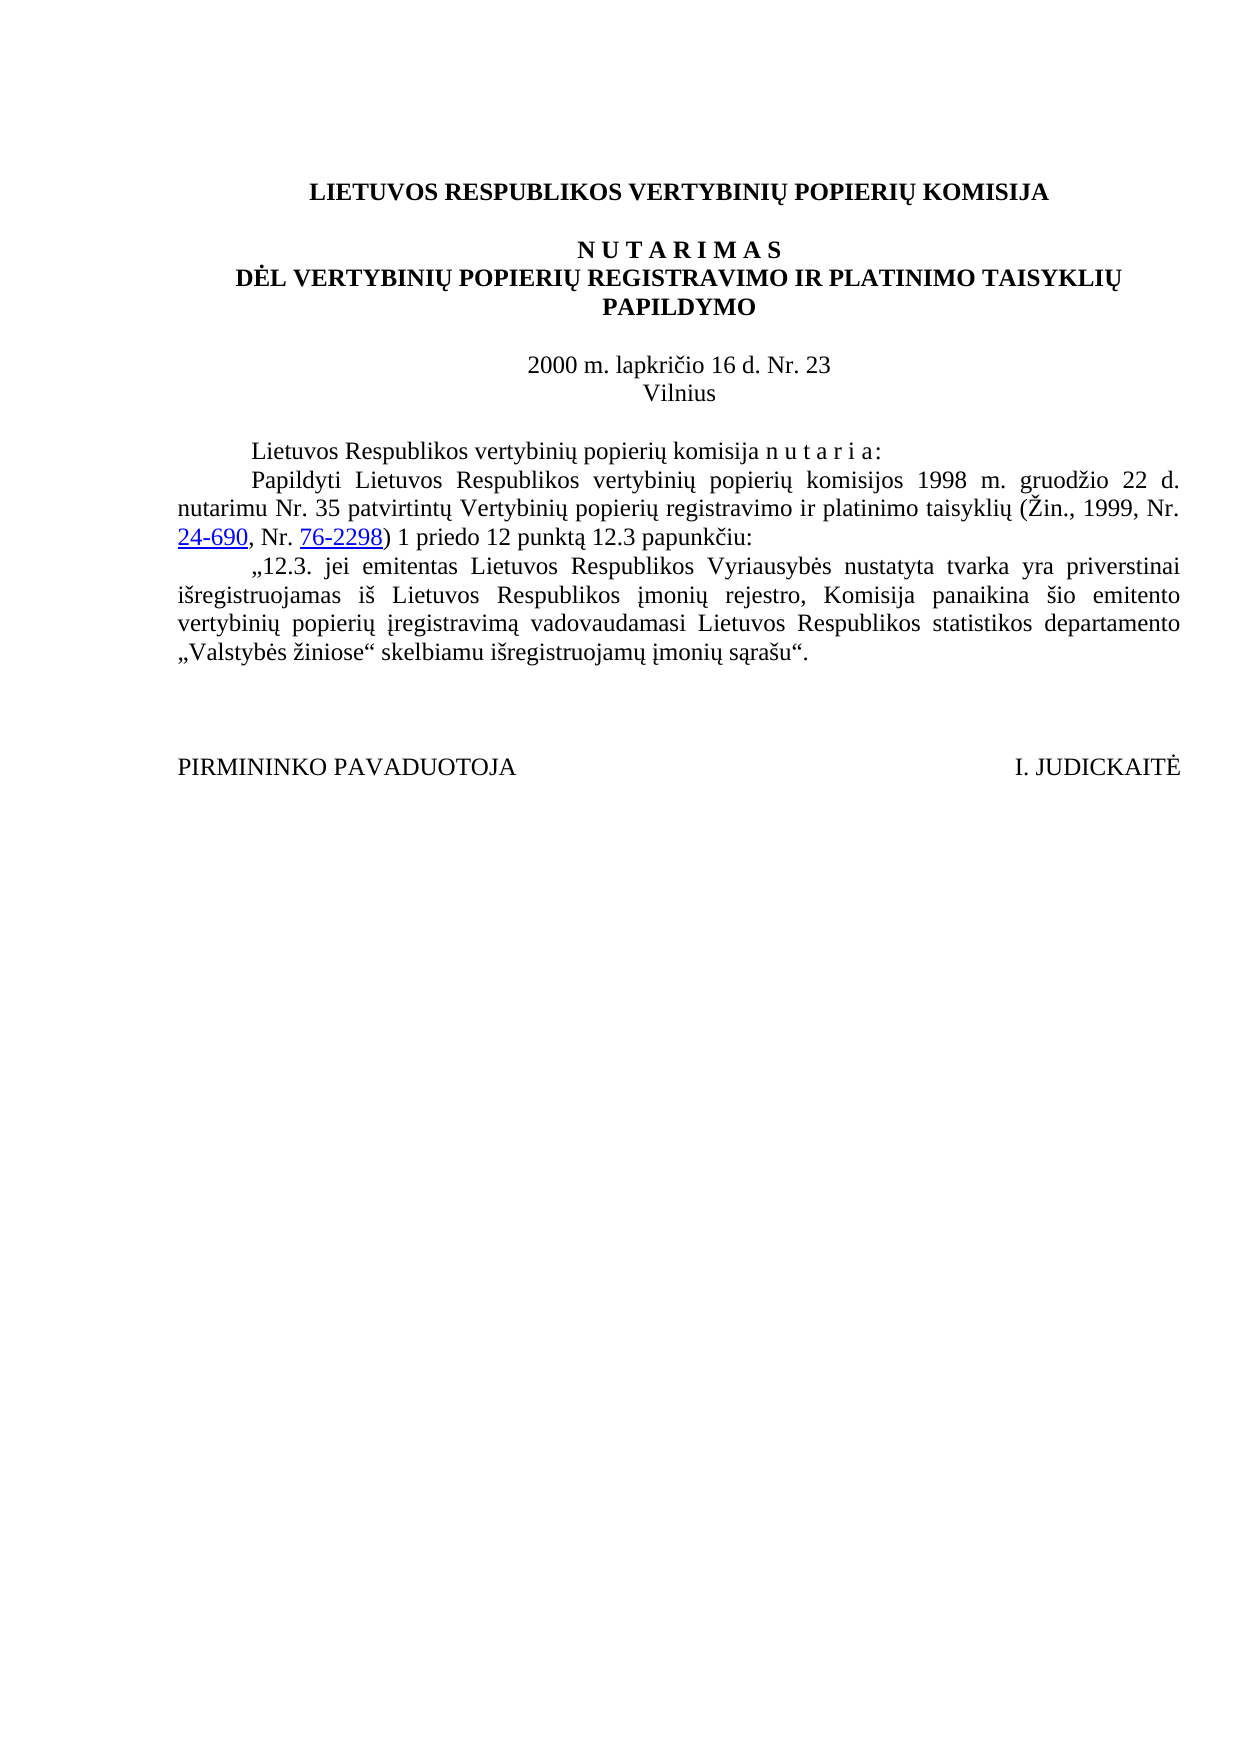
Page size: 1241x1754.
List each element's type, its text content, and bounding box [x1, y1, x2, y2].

text N U T A R I M A S [177, 235, 1181, 263]
text LIETUVOS RESPUBLIKOS VERTYBINIŲ POPIERIŲ KOMISIJA [177, 177, 1181, 206]
text Vilnius [177, 378, 1181, 407]
text Lietuvos Respublikos vertybinių popierių komisija nutaria: [177, 436, 1181, 465]
text 2000 m. lapkričio 16 d. Nr. 23 [177, 350, 1181, 378]
text DĖL VERTYBINIŲ POPIERIŲ REGISTRAVIMO IR PLATINIMO TAISYKLIŲ PAPILDYMO [177, 263, 1181, 321]
text pirmininko pavaduotoja I. Judickaitė [177, 752, 1181, 781]
text „12.3. jei emitentas Lietuvos Respublikos Vyriausybės nustatyta tvarka yra priverstinai išregistruojamas iš Lietuvos Respublikos įmonių rejestro, Komisija panaikina šio emitento vertybinių popierių įregistravimą vadovaudamasi Lietuvos Respublikos statistikos departamento „Valstybės žiniose“ skelbiamu išregistruojamų įmonių sąrašu“. [177, 551, 1181, 666]
text Papildyti Lietuvos Respublikos vertybinių popierių komisijos 1998 m. gruodžio 22 d. nutarimu Nr. 35 patvirtintų Vertybinių popierių registravimo ir platinimo taisyklių (Žin., 1999, Nr. 24-690, Nr. 76-2298) 1 priedo 12 punktą 12.3 papunkčiu: [177, 465, 1181, 551]
